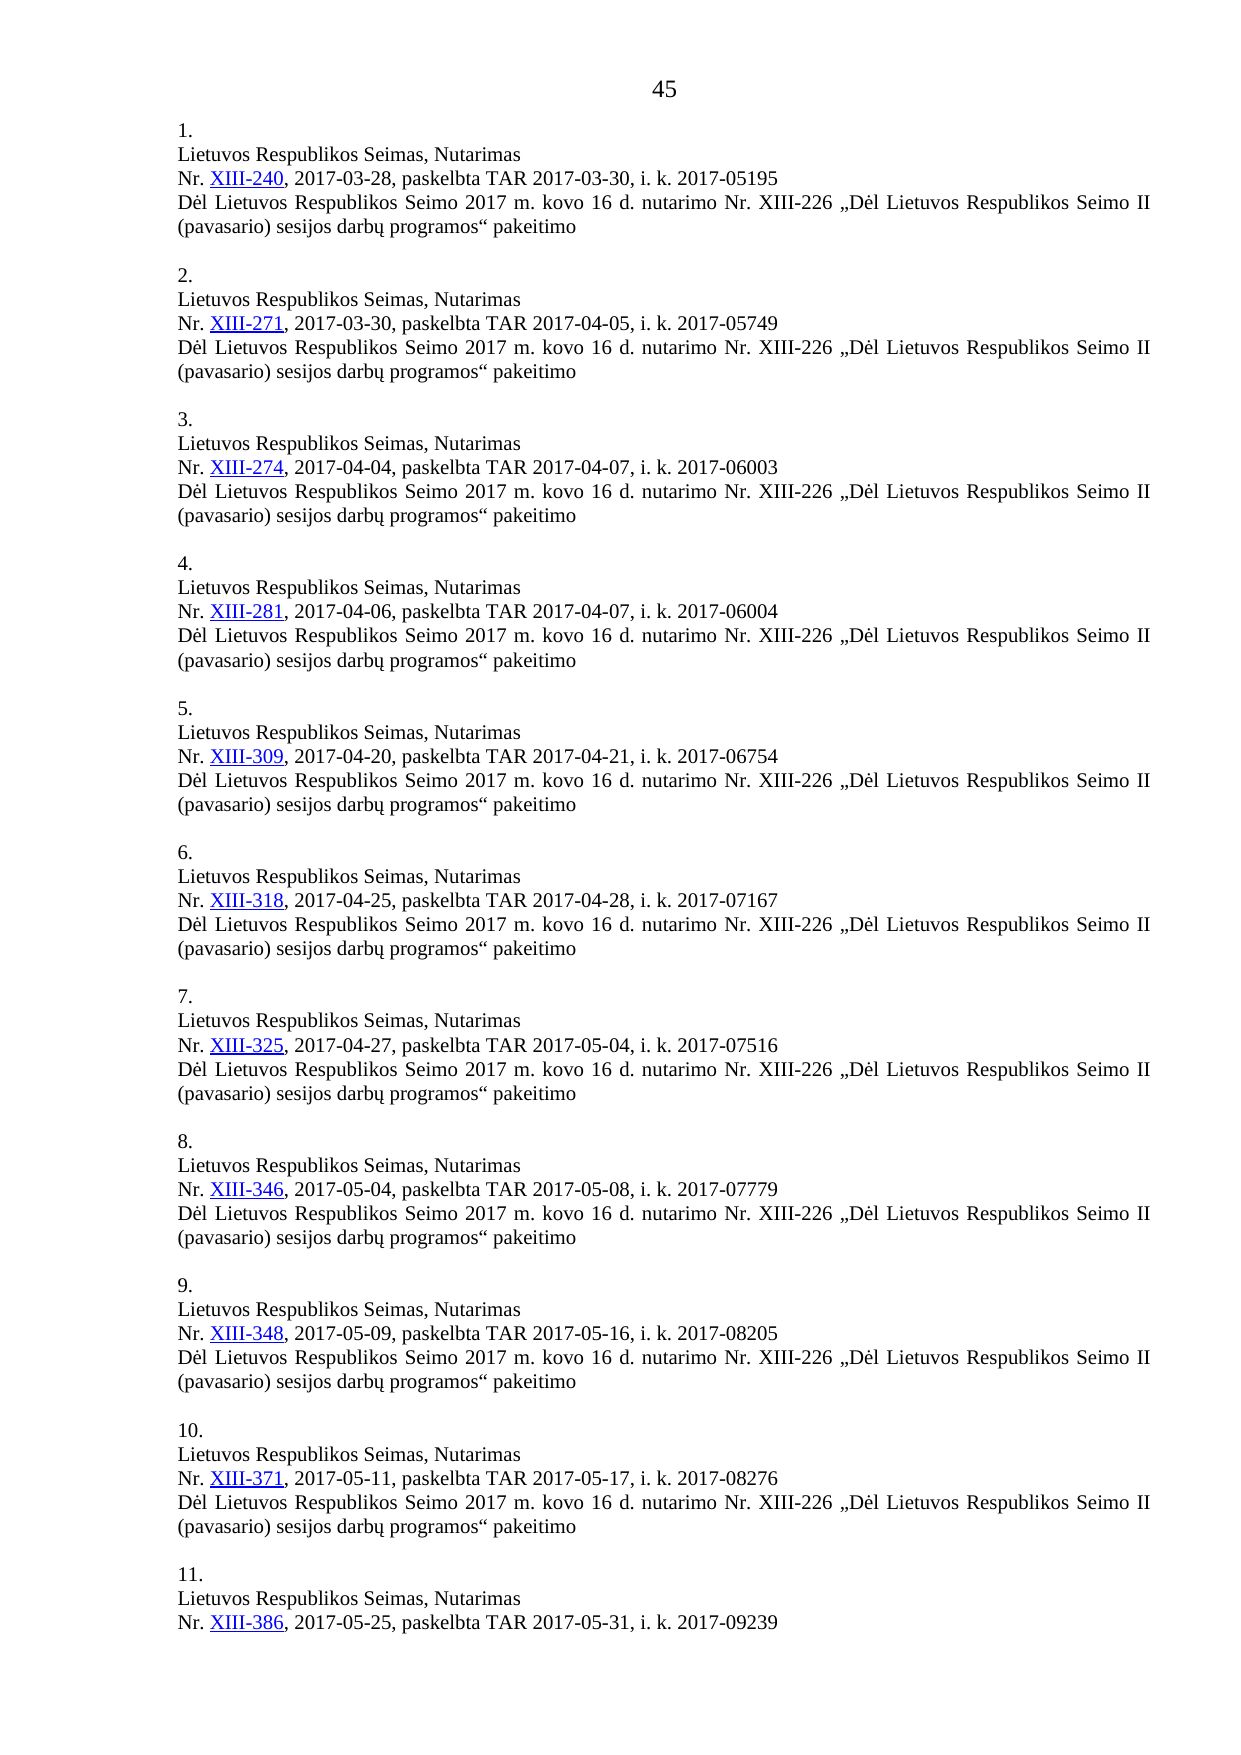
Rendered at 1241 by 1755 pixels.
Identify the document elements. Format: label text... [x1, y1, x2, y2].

text Nr. XIII-240, 2017-03-28, paskelbta TAR 2017-03-30, i. k. 2017-05195 [177, 166, 1152, 190]
text 5. [177, 696, 1152, 720]
text 3. [177, 407, 1152, 431]
text Dėl Lietuvos Respublikos Seimo 2017 m. kovo 16 d. nutarimo Nr. XIII-226 „Dėl Lietuvos Respublikos Seimo II (pavasario) sesijos darbų programos“ pakeitimo [177, 1201, 1152, 1249]
text Nr. XIII-274, 2017-04-04, paskelbta TAR 2017-04-07, i. k. 2017-06003 [177, 455, 1152, 479]
text Dėl Lietuvos Respublikos Seimo 2017 m. kovo 16 d. nutarimo Nr. XIII-226 „Dėl Lietuvos Respublikos Seimo II (pavasario) sesijos darbų programos“ pakeitimo [177, 623, 1152, 672]
text Nr. XIII-386, 2017-05-25, paskelbta TAR 2017-05-31, i. k. 2017-09239 [177, 1610, 1152, 1634]
text Nr. XIII-325, 2017-04-27, paskelbta TAR 2017-05-04, i. k. 2017-07516 [177, 1032, 1152, 1057]
text 9. [177, 1273, 1152, 1297]
text Nr. XIII-371, 2017-05-11, paskelbta TAR 2017-05-17, i. k. 2017-08276 [177, 1466, 1152, 1490]
text Lietuvos Respublikos Seimas, Nutarimas [177, 287, 1152, 311]
text Lietuvos Respublikos Seimas, Nutarimas [177, 864, 1152, 888]
text Lietuvos Respublikos Seimas, Nutarimas [177, 1008, 1152, 1032]
text Lietuvos Respublikos Seimas, Nutarimas [177, 1153, 1152, 1177]
text Dėl Lietuvos Respublikos Seimo 2017 m. kovo 16 d. nutarimo Nr. XIII-226 „Dėl Lietuvos Respublikos Seimo II (pavasario) sesijos darbų programos“ pakeitimo [177, 912, 1152, 960]
text Nr. XIII-271, 2017-03-30, paskelbta TAR 2017-04-05, i. k. 2017-05749 [177, 311, 1152, 335]
text 4. [177, 551, 1152, 575]
text Lietuvos Respublikos Seimas, Nutarimas [177, 1297, 1152, 1321]
text Lietuvos Respublikos Seimas, Nutarimas [177, 720, 1152, 744]
text 2. [177, 262, 1152, 287]
text 6. [177, 840, 1152, 864]
text Dėl Lietuvos Respublikos Seimo 2017 m. kovo 16 d. nutarimo Nr. XIII-226 „Dėl Lietuvos Respublikos Seimo II (pavasario) sesijos darbų programos“ pakeitimo [177, 479, 1152, 527]
text Dėl Lietuvos Respublikos Seimo 2017 m. kovo 16 d. nutarimo Nr. XIII-226 „Dėl Lietuvos Respublikos Seimo II (pavasario) sesijos darbų programos“ pakeitimo [177, 1057, 1152, 1105]
text Dėl Lietuvos Respublikos Seimo 2017 m. kovo 16 d. nutarimo Nr. XIII-226 „Dėl Lietuvos Respublikos Seimo II (pavasario) sesijos darbų programos“ pakeitimo [177, 1490, 1152, 1538]
text Nr. XIII-281, 2017-04-06, paskelbta TAR 2017-04-07, i. k. 2017-06004 [177, 599, 1152, 623]
text Nr. XIII-346, 2017-05-04, paskelbta TAR 2017-05-08, i. k. 2017-07779 [177, 1177, 1152, 1201]
text Dėl Lietuvos Respublikos Seimo 2017 m. kovo 16 d. nutarimo Nr. XIII-226 „Dėl Lietuvos Respublikos Seimo II (pavasario) sesijos darbų programos“ pakeitimo [177, 335, 1152, 383]
text Lietuvos Respublikos Seimas, Nutarimas [177, 142, 1152, 166]
text Lietuvos Respublikos Seimas, Nutarimas [177, 1442, 1152, 1466]
text 7. [177, 984, 1152, 1008]
text 8. [177, 1129, 1152, 1153]
text Nr. XIII-318, 2017-04-25, paskelbta TAR 2017-04-28, i. k. 2017-07167 [177, 888, 1152, 912]
text Nr. XIII-348, 2017-05-09, paskelbta TAR 2017-05-16, i. k. 2017-08205 [177, 1321, 1152, 1345]
text 10. [177, 1417, 1152, 1442]
text Dėl Lietuvos Respublikos Seimo 2017 m. kovo 16 d. nutarimo Nr. XIII-226 „Dėl Lietuvos Respublikos Seimo II (pavasario) sesijos darbų programos“ pakeitimo [177, 768, 1152, 816]
text Dėl Lietuvos Respublikos Seimo 2017 m. kovo 16 d. nutarimo Nr. XIII-226 „Dėl Lietuvos Respublikos Seimo II (pavasario) sesijos darbų programos“ pakeitimo [177, 1345, 1152, 1393]
text Nr. XIII-309, 2017-04-20, paskelbta TAR 2017-04-21, i. k. 2017-06754 [177, 744, 1152, 768]
text 11. [177, 1562, 1152, 1586]
text 1. [177, 118, 1152, 142]
text Dėl Lietuvos Respublikos Seimo 2017 m. kovo 16 d. nutarimo Nr. XIII-226 „Dėl Lietuvos Respublikos Seimo II (pavasario) sesijos darbų programos“ pakeitimo [177, 190, 1152, 238]
text Lietuvos Respublikos Seimas, Nutarimas [177, 575, 1152, 599]
text Lietuvos Respublikos Seimas, Nutarimas [177, 1586, 1152, 1610]
text Lietuvos Respublikos Seimas, Nutarimas [177, 431, 1152, 455]
